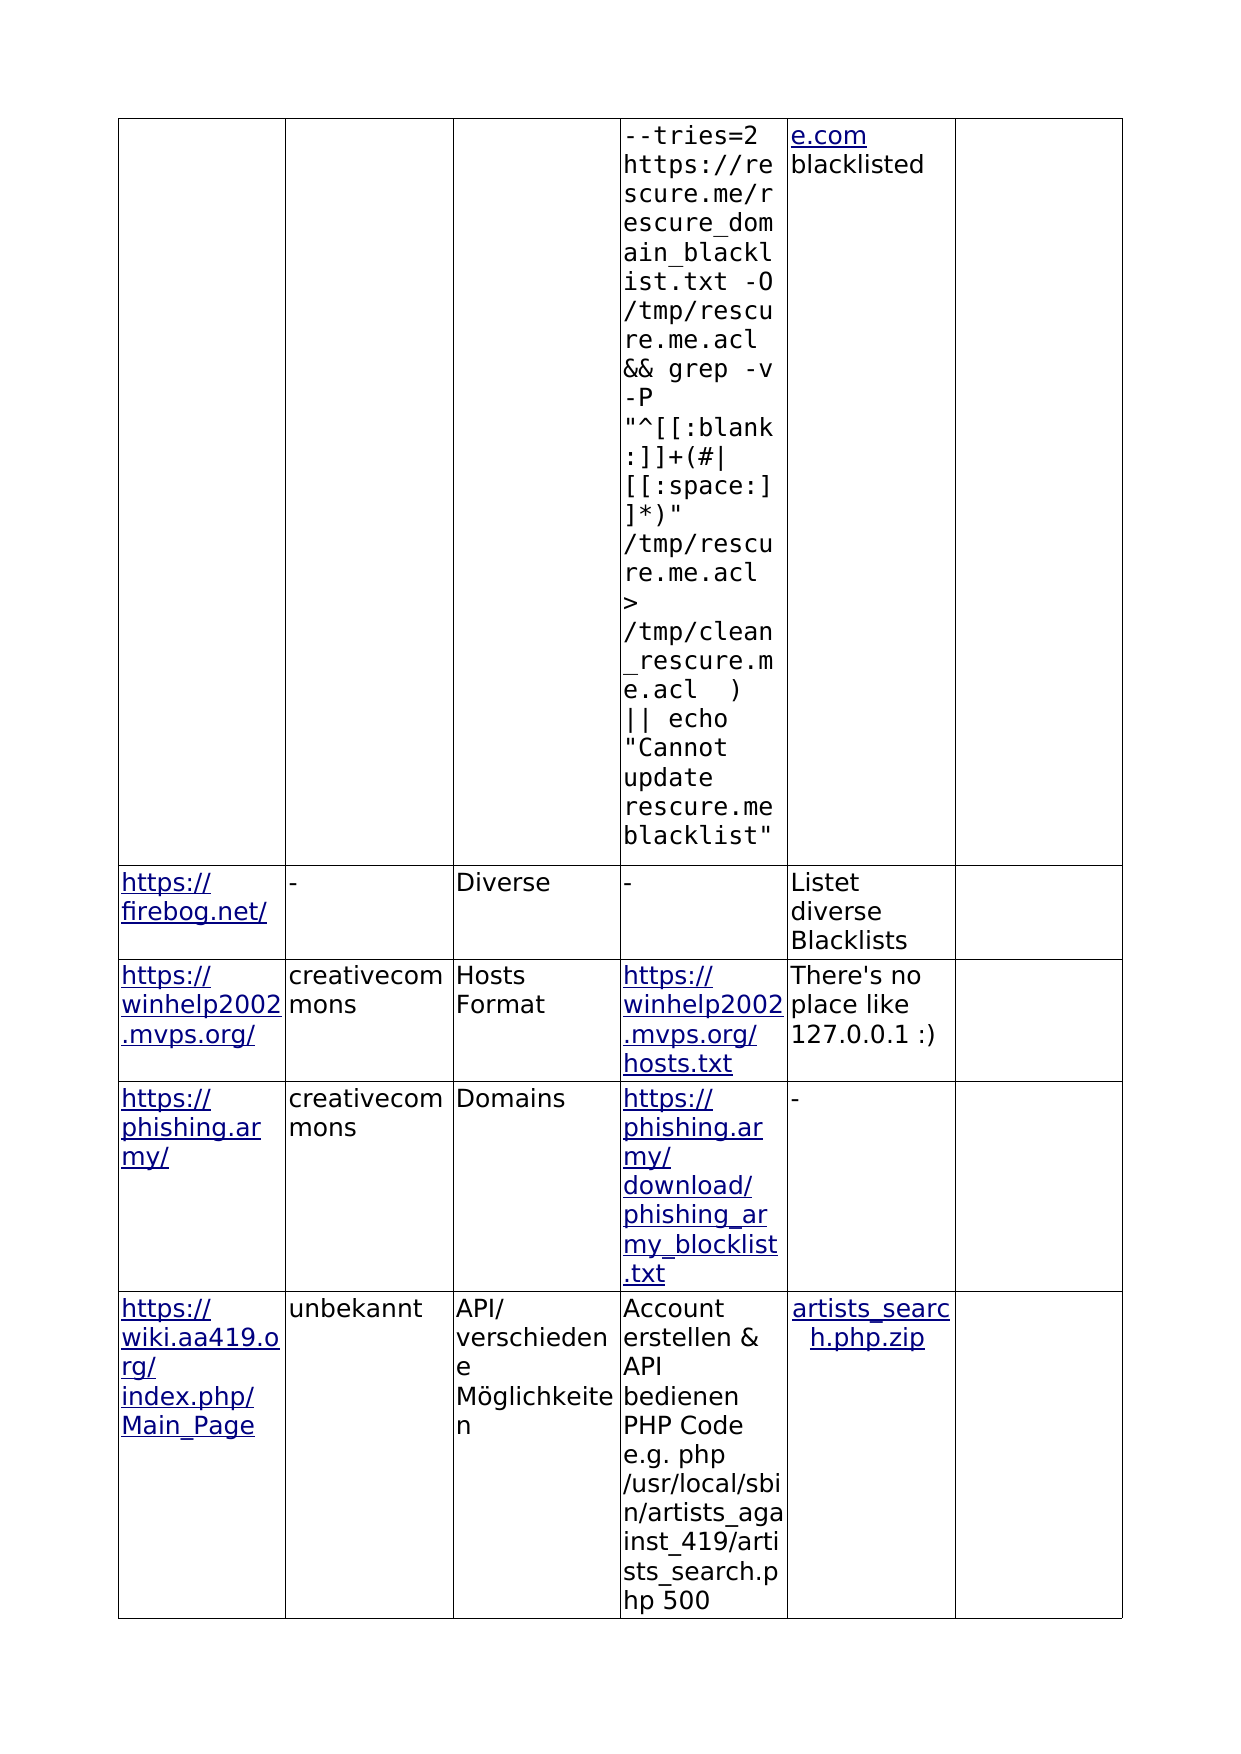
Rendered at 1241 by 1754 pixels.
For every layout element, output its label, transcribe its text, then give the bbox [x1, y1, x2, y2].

table_cell [956, 1292, 1122, 1618]
table_cell [454, 119, 620, 865]
table_cell There's no place like 127.0.0.1 :) [788, 960, 955, 1081]
table_cell https://phishing.army/ [119, 1082, 285, 1291]
table_cell - [788, 1082, 955, 1291]
table_cell [956, 119, 1122, 865]
table_cell [286, 119, 453, 865]
table_cell [956, 960, 1122, 1081]
table_cell [119, 119, 285, 865]
table_cell [956, 866, 1122, 958]
table_cell - [286, 866, 453, 958]
table_cell Hosts Format [454, 960, 620, 1081]
table_cell https://wiki.aa419.org/index.php/Main_Page [119, 1292, 285, 1618]
table_cell e.com blacklisted [788, 119, 955, 865]
table_cell creativecommons [286, 960, 453, 1081]
table_cell Diverse [454, 866, 620, 958]
table_cell https://winhelp2002.mvps.org/hosts.txt [621, 960, 787, 1081]
table_cell unbekannt [286, 1292, 453, 1618]
table_cell creativecommons [286, 1082, 453, 1291]
table_cell Listet diverse Blacklists [788, 866, 955, 958]
table_cell Domains [454, 1082, 620, 1291]
table_cell https://firebog.net/ [119, 866, 285, 958]
table_cell API/verschiedene Möglichkeiten [454, 1292, 620, 1618]
table_cell - [621, 866, 787, 958]
table_cell https://winhelp2002.mvps.org/ [119, 960, 285, 1081]
table_cell https://phishing.army/download/phishing_army_blocklist.txt [621, 1082, 787, 1291]
table_cell artists_search.php.zip [788, 1292, 955, 1618]
table_cell Account erstellen & API bedienen PHP Code e.g. php /usr/local/sbin/artists_against_419/artists_search.php 500 [621, 1292, 787, 1618]
table_cell --tries=2 https://rescure.me/rescure_domain_blacklist.txt -O /tmp/rescure.me.acl && grep -v -P "^[[:blank:]]+(#|[[:space:]]*)" /tmp/rescure.me.acl > /tmp/clean_rescure.me.acl ) || echo "Cannot update rescure.me blacklist" [621, 119, 787, 865]
table_cell [956, 1082, 1122, 1291]
